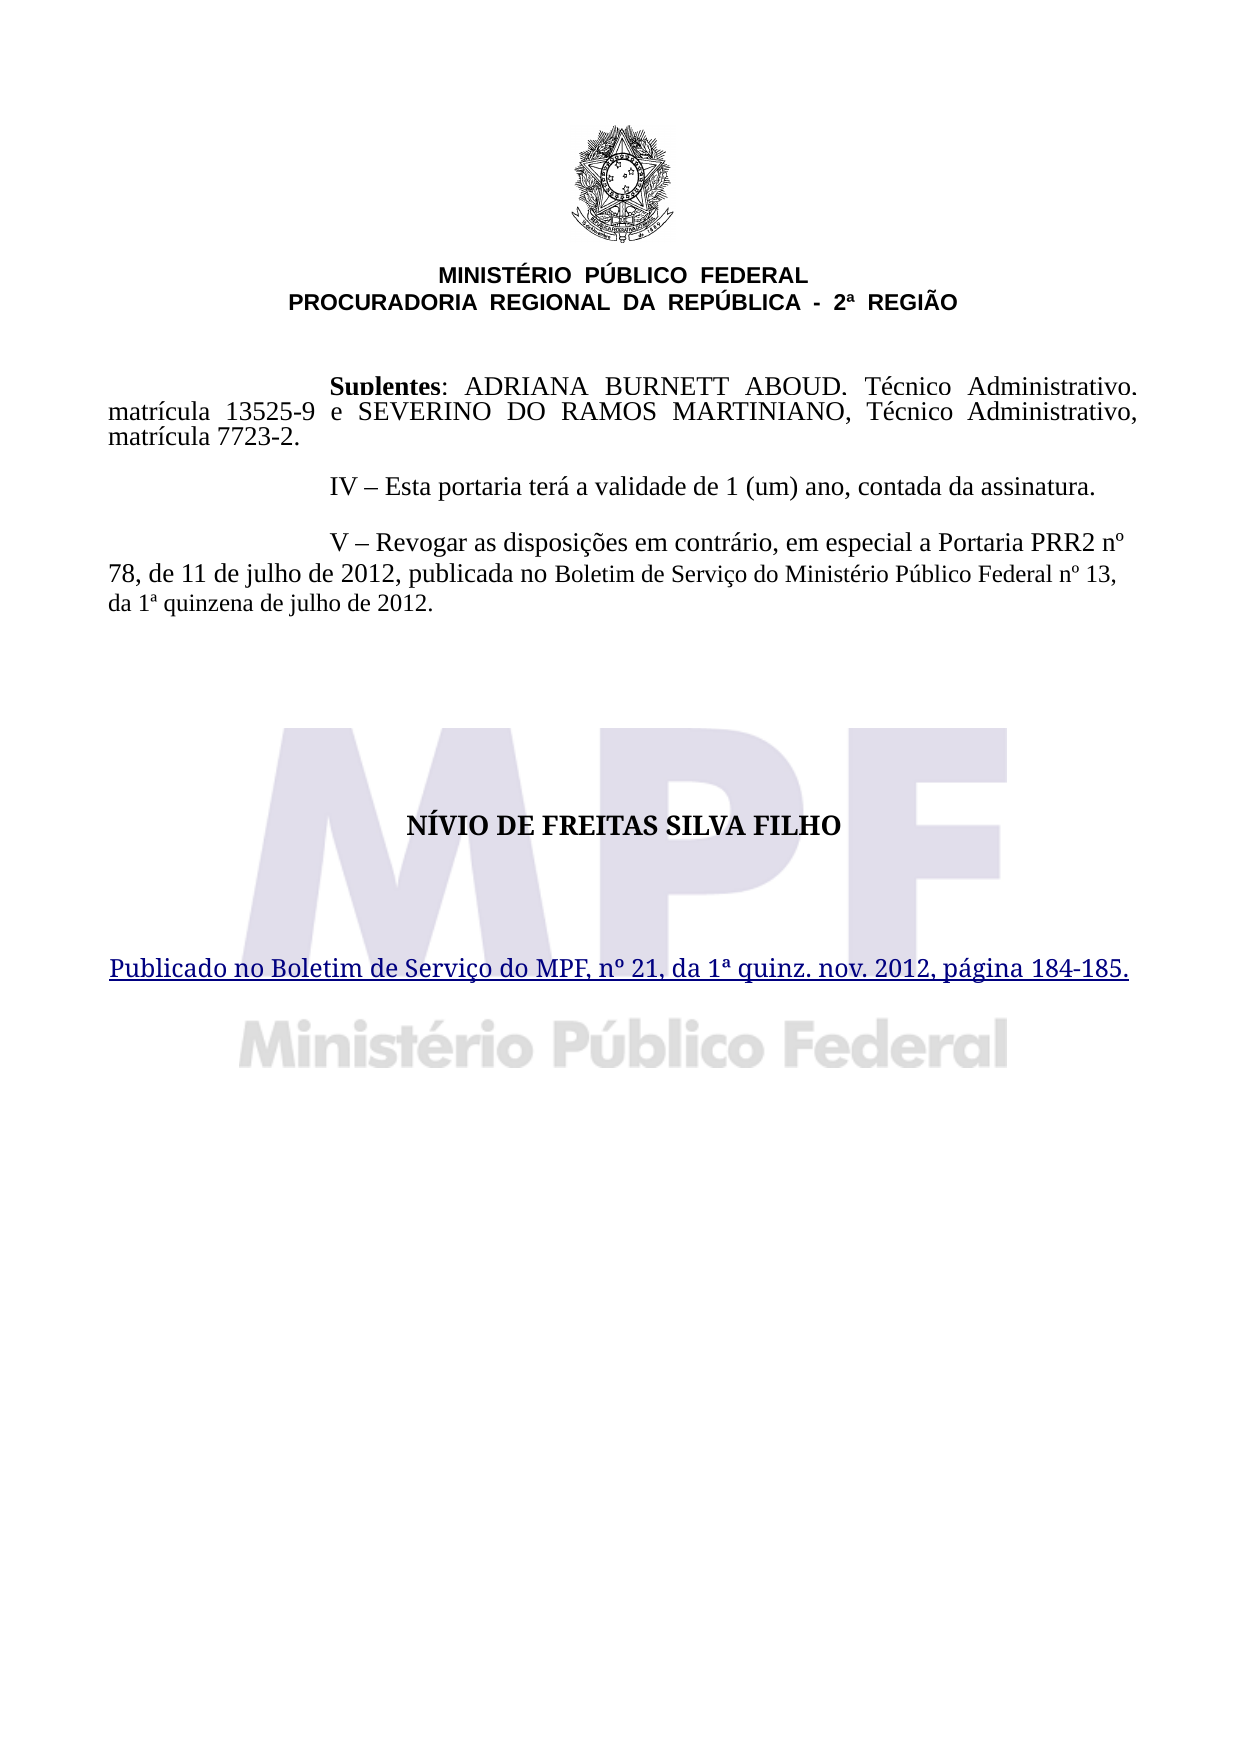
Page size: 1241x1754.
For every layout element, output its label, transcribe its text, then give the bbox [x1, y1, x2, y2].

text Publicado no Boletim de Serviço do MPF, nº 21, da 1ª quinz. nov. 2012, página 184-185. [109, 951, 1138, 984]
picture [570, 125, 676, 243]
picture [239, 984, 1007, 1068]
picture [239, 843, 1007, 951]
text Suplentes: ADRIANA BURNETT ABOUD, Técnico Administrativo, matrícula 13525-9 e SEVERINO DO RAMOS MARTINIANO, Técnico Administrativo, matrícula 7723-2. [108, 376, 1138, 451]
text V – Revogar as disposições em contrário, em especial a Portaria PRR2 nº 78, de 11 de julho de 2012, publicada no Boletim de Serviço do Ministério Público Federal nº 13, da 1ª quinzena de julho de 2012. [108, 526, 1138, 617]
text NÍVIO DE FREITAS SILVA FILHO [109, 806, 1138, 843]
text IV – Esta portaria terá a validade de 1 (um) ano, contada da assinatura. [108, 476, 1138, 501]
picture [239, 728, 1007, 806]
